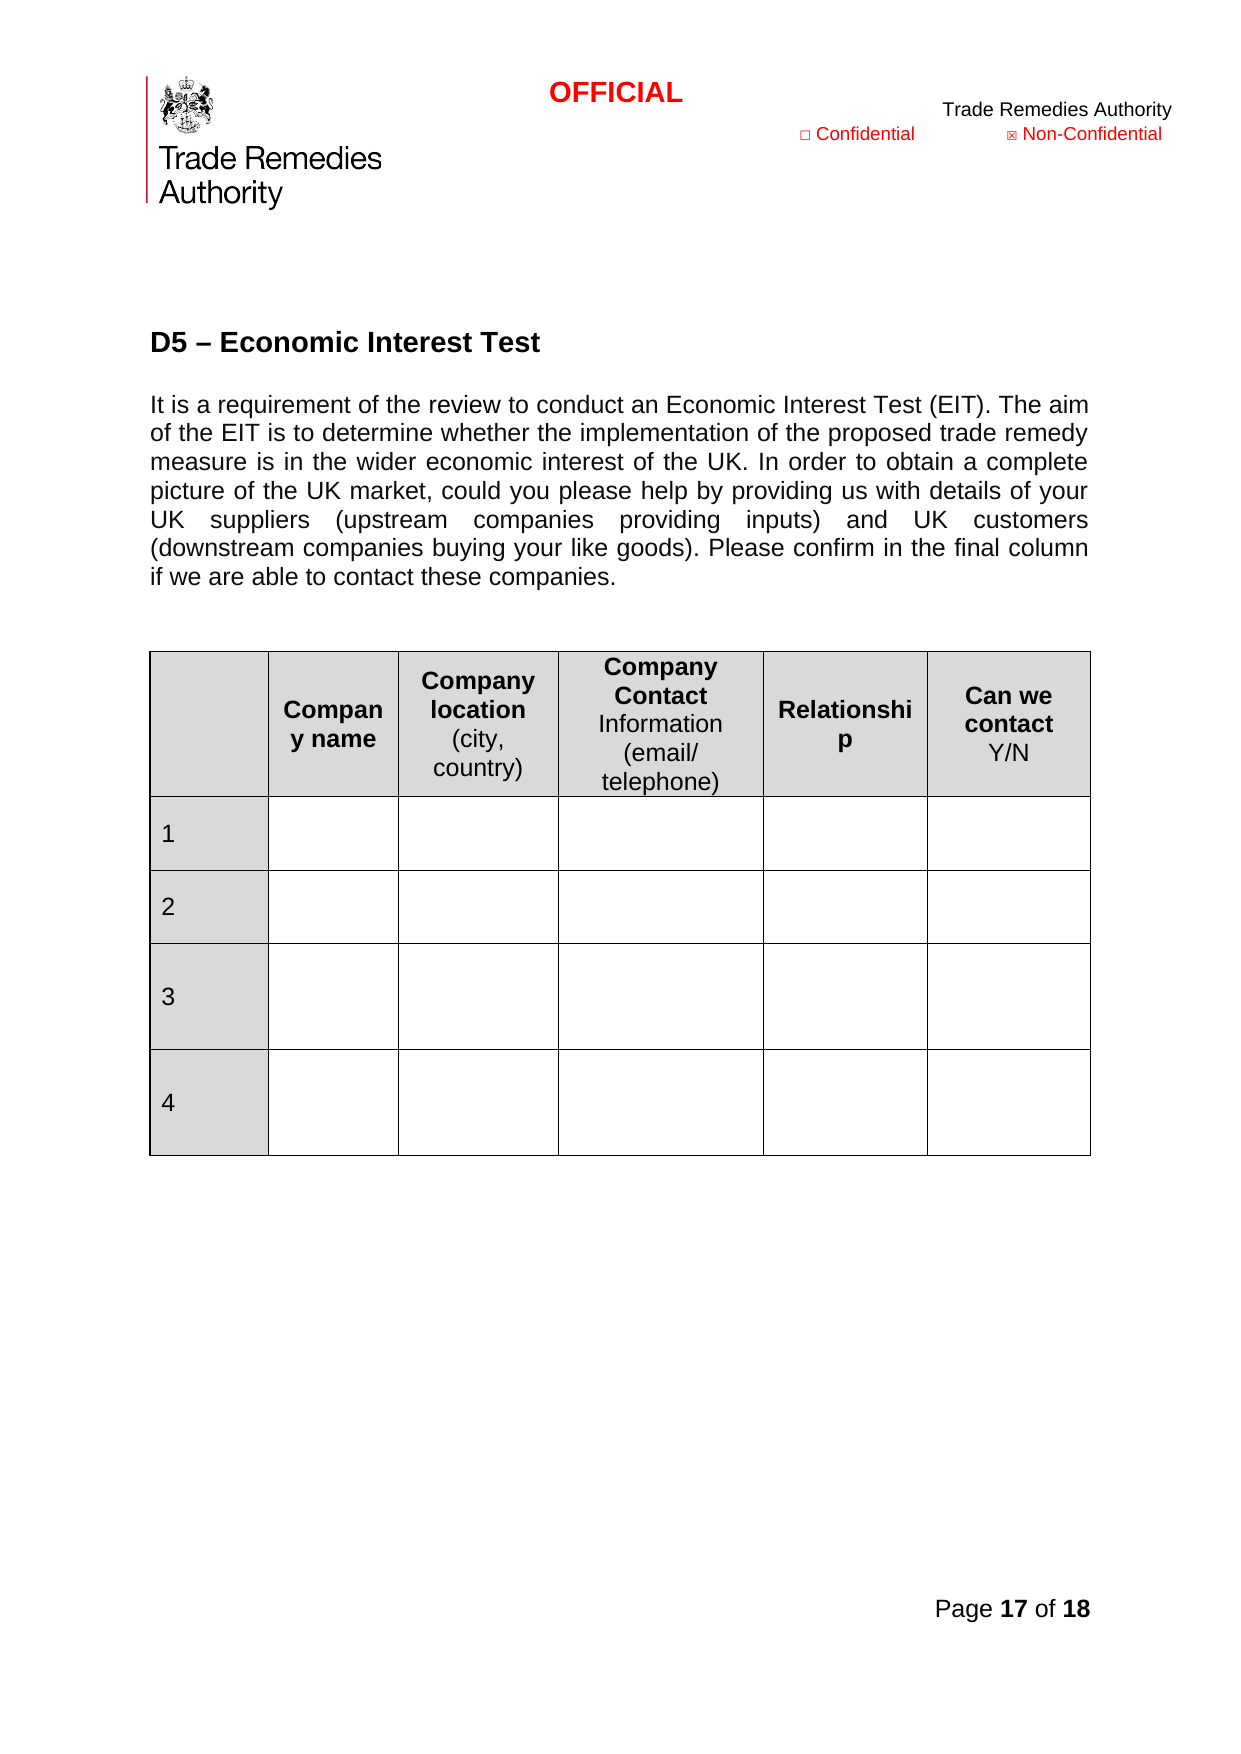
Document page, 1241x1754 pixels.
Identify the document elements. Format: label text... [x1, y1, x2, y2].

table_header Company Contact Information (email/telephone) [559, 652, 763, 796]
table_cell [928, 1050, 1090, 1155]
table_header [151, 652, 268, 796]
table_header Can we contact Y/N [928, 652, 1090, 796]
table_cell [764, 871, 927, 943]
table_header Company location (city, country) [399, 652, 558, 796]
table_cell [559, 944, 763, 1049]
table_cell [764, 944, 927, 1049]
table_cell 2 [151, 871, 268, 943]
table_cell [764, 797, 927, 870]
table_cell [559, 797, 763, 870]
table_cell [269, 1050, 398, 1155]
table_cell [559, 1050, 763, 1155]
table_cell [399, 944, 558, 1049]
text D5 – Economic Interest Test [150, 325, 1090, 358]
table_cell 1 [151, 797, 268, 870]
text It is a requirement of the review to conduct an Economic Interest Test (EIT). The aim of the EIT is to determine whether the implementation of the proposed trade remedy measure is in the wider economic interest of the UK. In order to obtain a complete picture of the UK market, could you please help by providing us with details of your UK suppliers (upstream companies providing inputs) and UK customers (downstream companies buying your like goods). Please confirm in the final column if we are able to contact these companies. [150, 389, 1090, 591]
table_header Company name [269, 652, 398, 796]
table_header Relationship [764, 652, 927, 796]
table_cell [559, 871, 763, 943]
table_cell [928, 871, 1090, 943]
table_cell [928, 944, 1090, 1049]
table_cell [269, 797, 398, 870]
table_cell [399, 871, 558, 943]
table_cell [399, 797, 558, 870]
table_cell 3 [151, 944, 268, 1049]
table_cell [399, 1050, 558, 1155]
table_cell [269, 944, 398, 1049]
table_cell [928, 797, 1090, 870]
table_cell [764, 1050, 927, 1155]
table_cell 4 [151, 1050, 268, 1155]
table_cell [269, 871, 398, 943]
